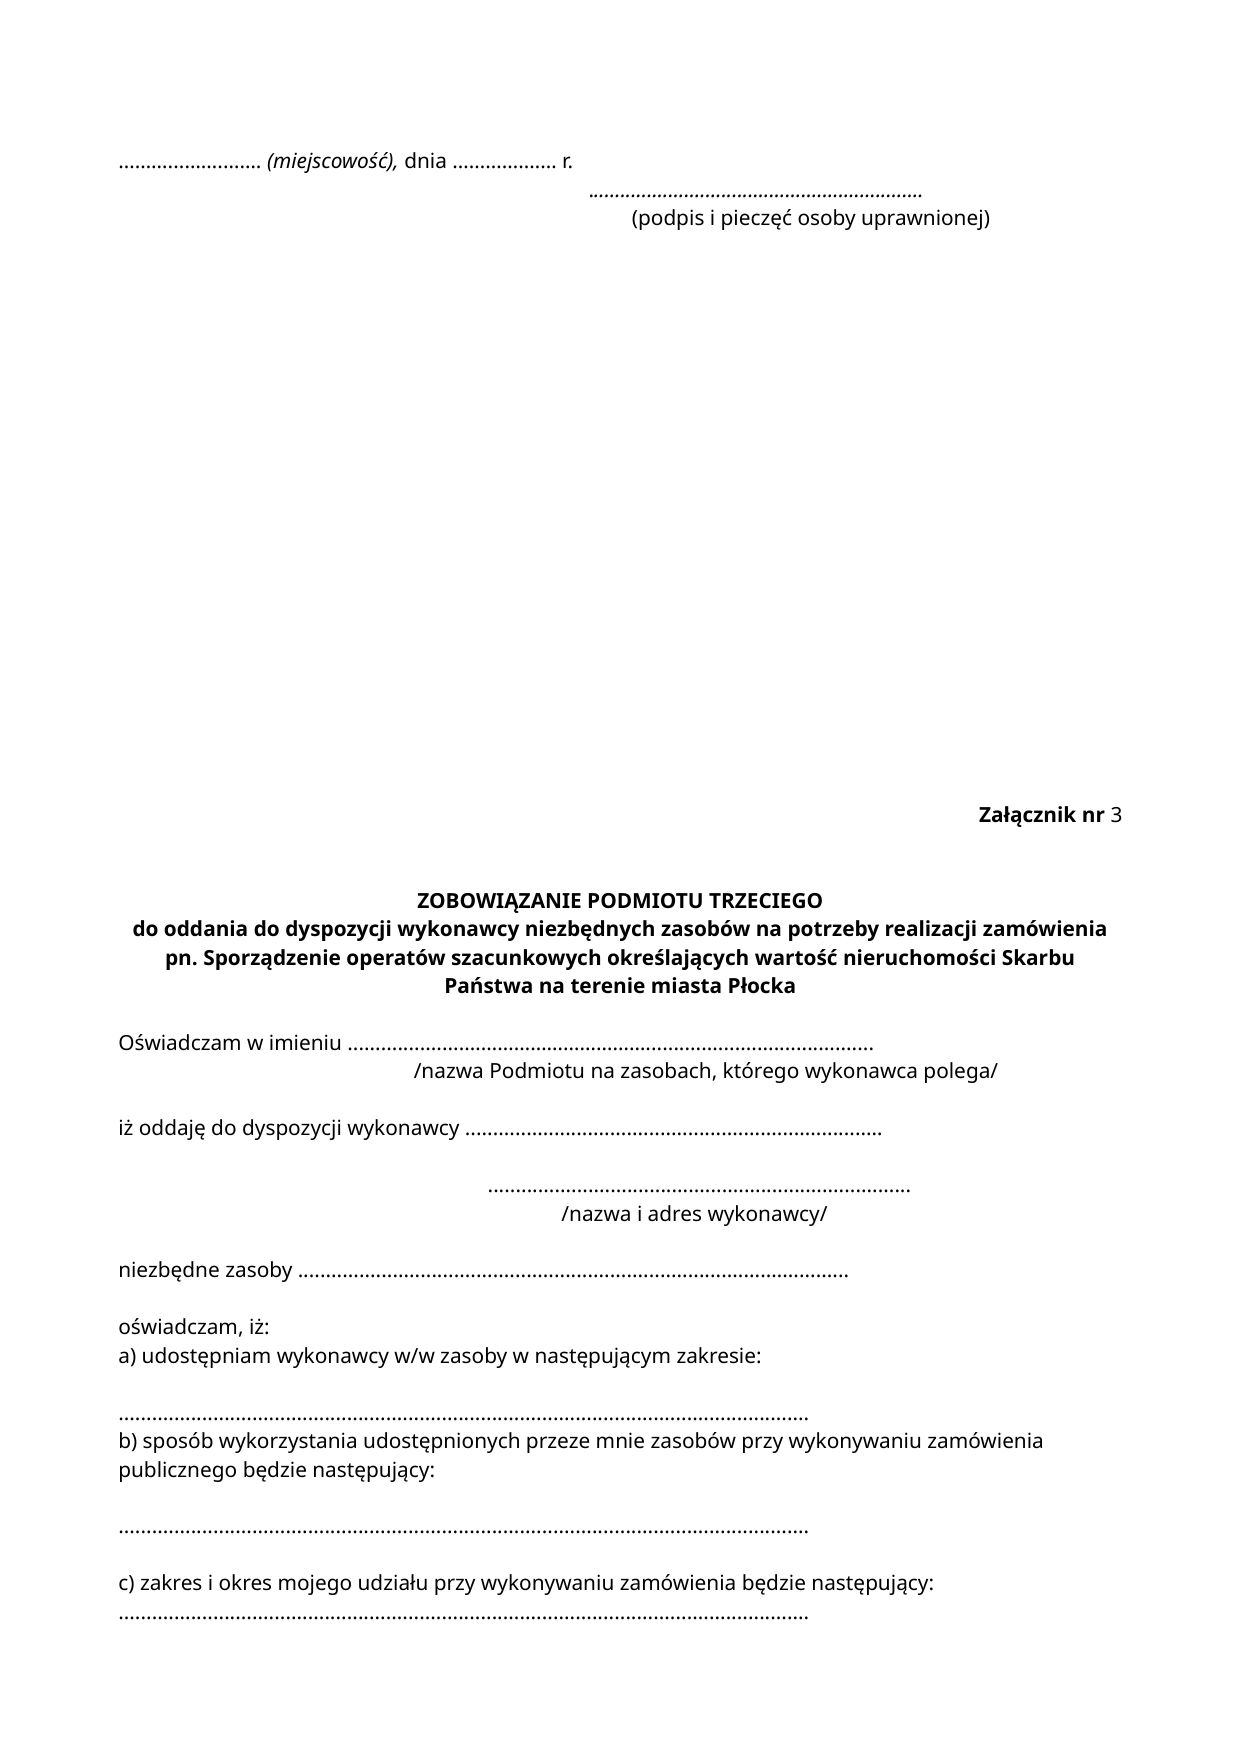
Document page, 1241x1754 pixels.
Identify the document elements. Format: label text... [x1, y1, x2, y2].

text publicznego będzie następujący: [118, 1455, 1122, 1483]
text a) udostępniam wykonawcy w/w zasoby w następującym zakresie: [118, 1341, 1122, 1369]
text do oddania do dyspozycji wykonawcy niezbędnych zasobów na potrzeby realizacji zamówienia pn. Sporządzenie operatów szacunkowych określających wartość nieruchomości Skarbu Państwa na terenie miasta Płocka [118, 914, 1122, 1000]
text ............................................................................................................................ [118, 1512, 1122, 1540]
text Oświadczam w imieniu .....................……………………………......................................... [118, 1028, 1122, 1057]
text ………...…….……. (miejscowość), dnia ………….…… r. [118, 147, 1122, 175]
text ZOBOWIĄZANIE PODMIOTU TRZECIEGO [118, 886, 1122, 914]
text niezbędne zasoby ....................................................................................…............ [118, 1256, 1122, 1284]
text /nazwa i adres wykonawcy/ [118, 1199, 1122, 1227]
text ............................................................... [118, 175, 1122, 203]
text ............................................................................................................................ [118, 1597, 1122, 1625]
text c) zakres i okres mojego udziału przy wykonywaniu zamówienia będzie następujący: [118, 1568, 1122, 1597]
text ............................................................................ [118, 1170, 1122, 1199]
text b) sposób wykorzystania udostępnionych przeze mnie zasobów przy wykonywaniu zamówienia [118, 1426, 1122, 1455]
text iż oddaję do dyspozycji wykonawcy ........................................................................… [118, 1113, 1122, 1142]
text ............................................................................................................................ [118, 1398, 1122, 1426]
text Załącznik nr 3 [118, 801, 1122, 829]
text /nazwa Podmiotu na zasobach, którego wykonawca polega/ [118, 1057, 1122, 1085]
text oświadczam, iż: [118, 1312, 1122, 1341]
text (podpis i pieczęć osoby uprawnionej) [118, 203, 1122, 232]
